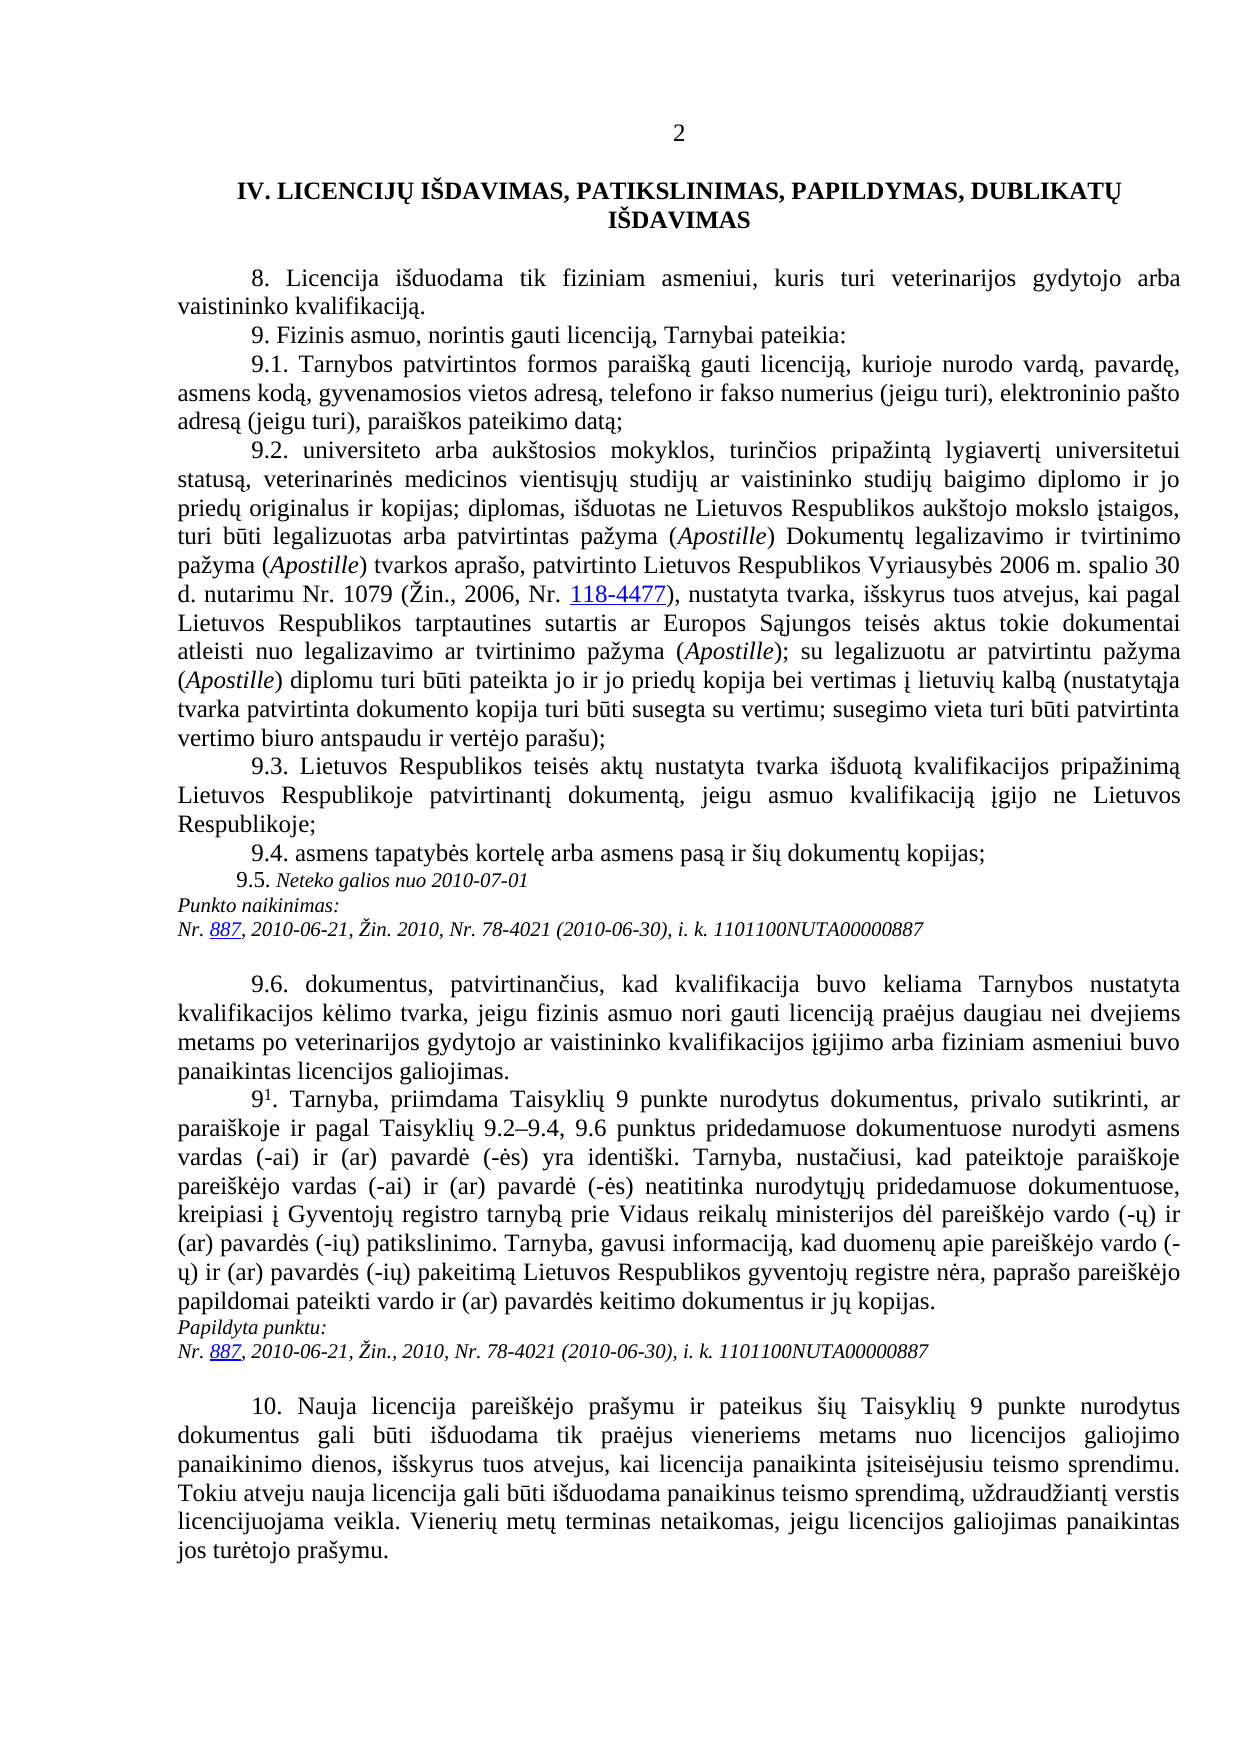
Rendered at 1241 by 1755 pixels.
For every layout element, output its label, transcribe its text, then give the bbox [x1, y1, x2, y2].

subtitle IV. LICENCIJŲ IŠDAVIMAS, patikslinimas, papildymas, DUBLIKATŲ IŠDAVIMAS [177, 176, 1181, 234]
text 9.5. Neteko galios nuo 2010-07-01 [177, 866, 1181, 893]
text 9.6. dokumentus, patvirtinančius, kad kvalifikacija buvo keliama Tarnybos nustatyta kvalifikacijos kėlimo tvarka, jeigu fizinis asmuo nori gauti licenciją praėjus daugiau nei dvejiems metams po veterinarijos gydytojo ar vaistininko kvalifikacijos įgijimo arba fiziniam asmeniui buvo panaikintas licencijos galiojimas. [177, 969, 1181, 1084]
text 9.3. Lietuvos Respublikos teisės aktų nustatyta tvarka išduotą kvalifikacijos pripažinimą Lietuvos Respublikoje patvirtinantį dokumentą, jeigu asmuo kvalifikaciją įgijo ne Lietuvos Respublikoje; [177, 751, 1181, 838]
text 10. Nauja licencija pareiškėjo prašymu ir pateikus šių Taisyklių 9 punkte nurodytus dokumentus gali būti išduodama tik praėjus vieneriems metams nuo licencijos galiojimo panaikinimo dienos, išskyrus tuos atvejus, kai licencija panaikinta įsiteisėjusiu teismo sprendimu. Tokiu atveju nauja licencija gali būti išduodama panaikinus teismo sprendimą, uždraudžiantį verstis licencijuojama veikla. Vienerių metų terminas netaikomas, jeigu licencijos galiojimas panaikintas jos turėtojo prašymu. [177, 1391, 1181, 1564]
text 9. Fizinis asmuo, norintis gauti licenciją, Tarnybai pateikia: [177, 320, 1181, 349]
text 9.4. asmens tapatybės kortelę arba asmens pasą ir šių dokumentų kopijas; [177, 838, 1181, 866]
text Nr. 887, 2010-06-21, Žin. 2010, Nr. 78-4021 (2010-06-30), i. k. 1101100NUTA00000887 [177, 917, 1181, 941]
text 91. Tarnyba, priimdama Taisyklių 9 punkte nurodytus dokumentus, privalo sutikrinti, ar paraiškoje ir pagal Taisyklių 9.2–9.4, 9.6 punktus pridedamuose dokumentuose nurodyti asmens vardas (-ai) ir (ar) pavardė (-ės) yra identiški. Tarnyba, nustačiusi, kad pateiktoje paraiškoje pareiškėjo vardas (-ai) ir (ar) pavardė (-ės) neatitinka nurodytųjų pridedamuose dokumentuose, kreipiasi į Gyventojų registro tarnybą prie Vidaus reikalų ministerijos dėl pareiškėjo vardo (-ų) ir (ar) pavardės (-ių) patikslinimo. Tarnyba, gavusi informaciją, kad duomenų apie pareiškėjo vardo (-ų) ir (ar) pavardės (-ių) pakeitimą Lietuvos Respublikos gyventojų registre nėra, paprašo pareiškėjo papildomai pateikti vardo ir (ar) pavardės keitimo dokumentus ir jų kopijas. [177, 1084, 1181, 1314]
text 9.2. universiteto arba aukštosios mokyklos, turinčios pripažintą lygiavertį universitetui statusą, veterinarinės medicinos vientisųjų studijų ar vaistininko studijų baigimo diplomo ir jo priedų originalus ir kopijas; diplomas, išduotas ne Lietuvos Respublikos aukštojo mokslo įstaigos, turi būti legalizuotas arba patvirtintas pažyma (Apostille) Dokumentų legalizavimo ir tvirtinimo pažyma (Apostille) tvarkos aprašo, patvirtinto Lietuvos Respublikos Vyriausybės 2006 m. spalio 30 d. nutarimu Nr. 1079 (Žin., 2006, Nr. 118-4477), nustatyta tvarka, išskyrus tuos atvejus, kai pagal Lietuvos Respublikos tarptautines sutartis ar Europos Sąjungos teisės aktus tokie dokumentai atleisti nuo legalizavimo ar tvirtinimo pažyma (Apostille); su legalizuotu ar patvirtintu pažyma (Apostille) diplomu turi būti pateikta jo ir jo priedų kopija bei vertimas į lietuvių kalbą (nustatytąja tvarka patvirtinta dokumento kopija turi būti susegta su vertimu; susegimo vieta turi būti patvirtinta vertimo biuro antspaudu ir vertėjo parašu); [177, 435, 1181, 751]
text Nr. 887, 2010-06-21, Žin., 2010, Nr. 78-4021 (2010-06-30), i. k. 1101100NUTA00000887 [177, 1339, 1181, 1363]
text Papildyta punktu: [177, 1314, 1181, 1339]
text 8. Licencija išduodama tik fiziniam asmeniui, kuris turi veterinarijos gydytojo arba vaistininko kvalifikaciją. [177, 263, 1181, 320]
text Punkto naikinimas: [177, 893, 1181, 917]
text 9.1. Tarnybos patvirtintos formos paraišką gauti licenciją, kurioje nurodo vardą, pavardę, asmens kodą, gyvenamosios vietos adresą, telefono ir fakso numerius (jeigu turi), elektroninio pašto adresą (jeigu turi), paraiškos pateikimo datą; [177, 349, 1181, 435]
